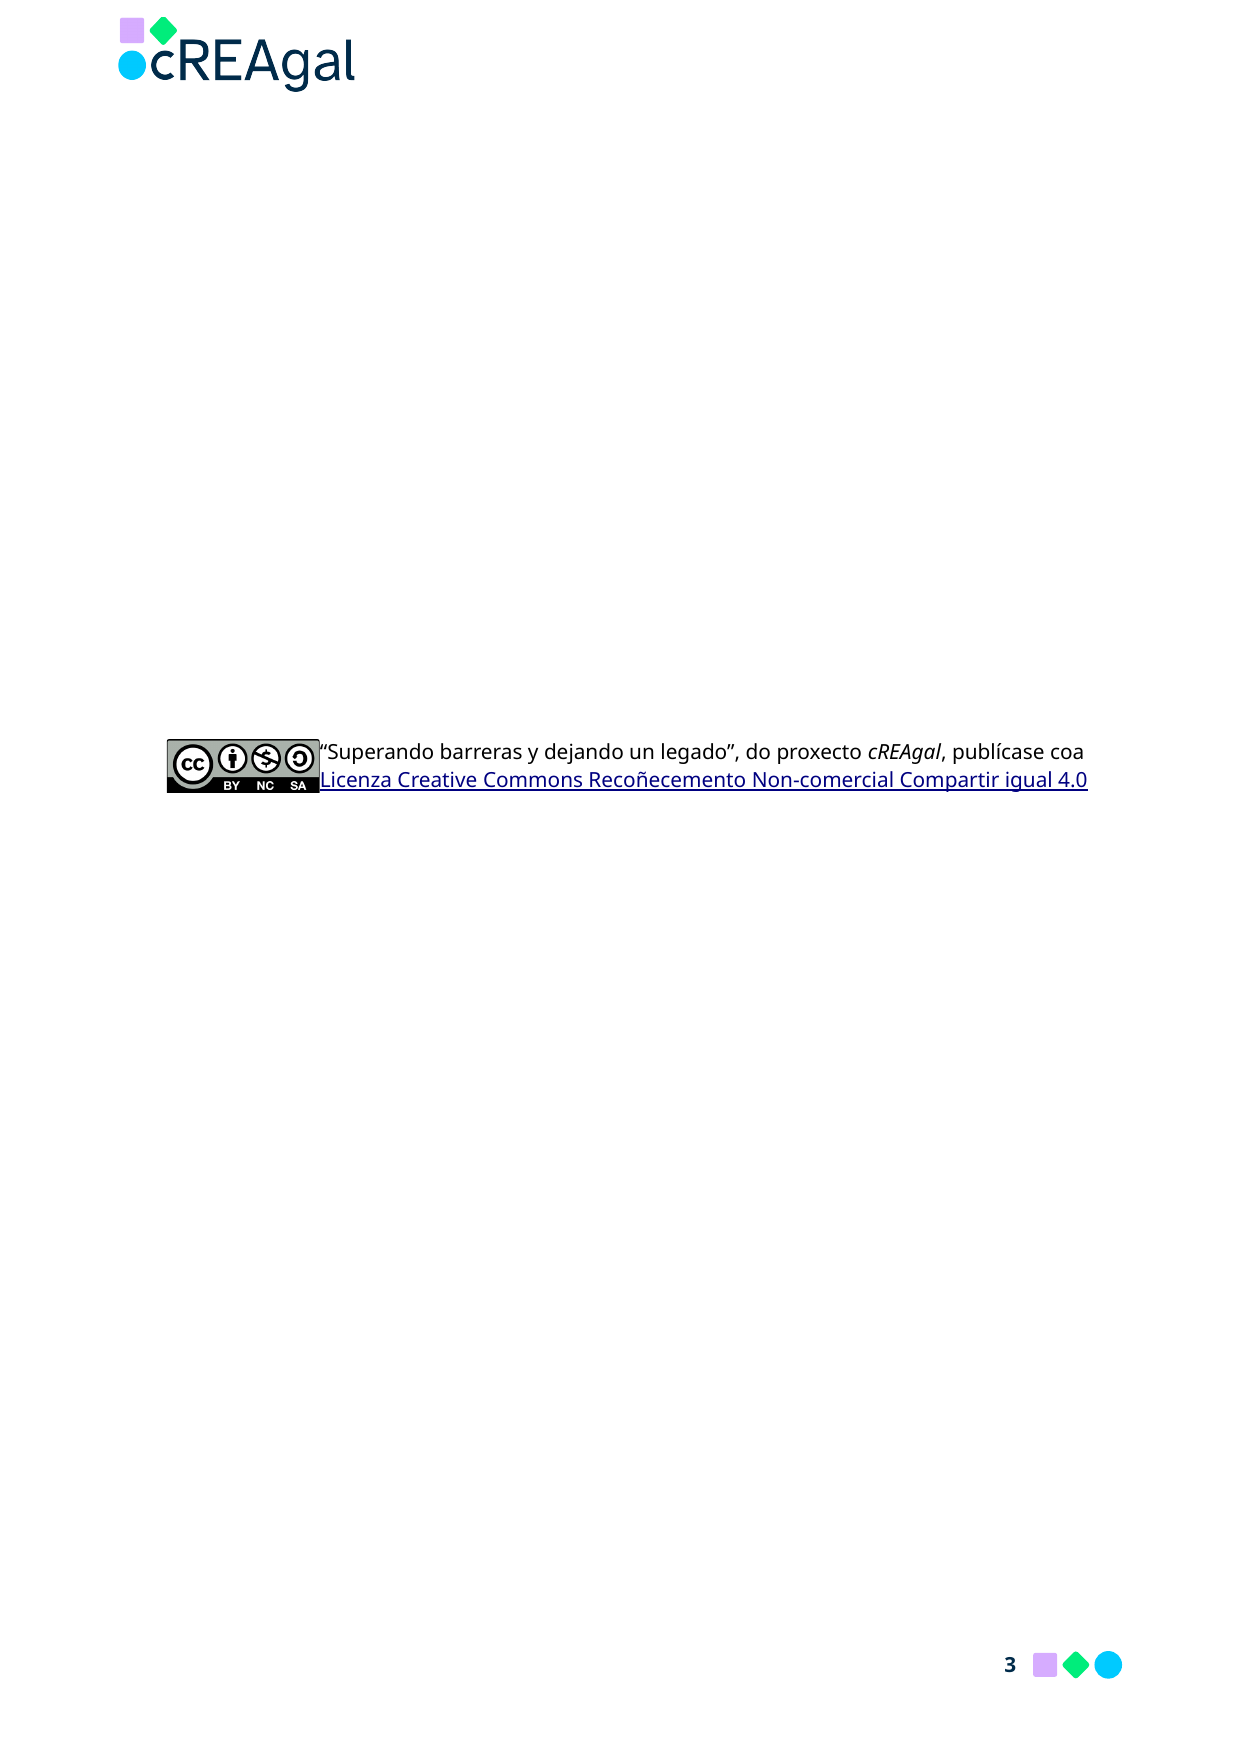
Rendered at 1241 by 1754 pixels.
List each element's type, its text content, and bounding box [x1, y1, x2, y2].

text “Superando barreras y dejando un legado”, do proxecto cREAgal, publícase coa Licenza Creative Commons Recoñecemento Non-comercial Compartir igual 4.0 [118, 737, 1122, 794]
